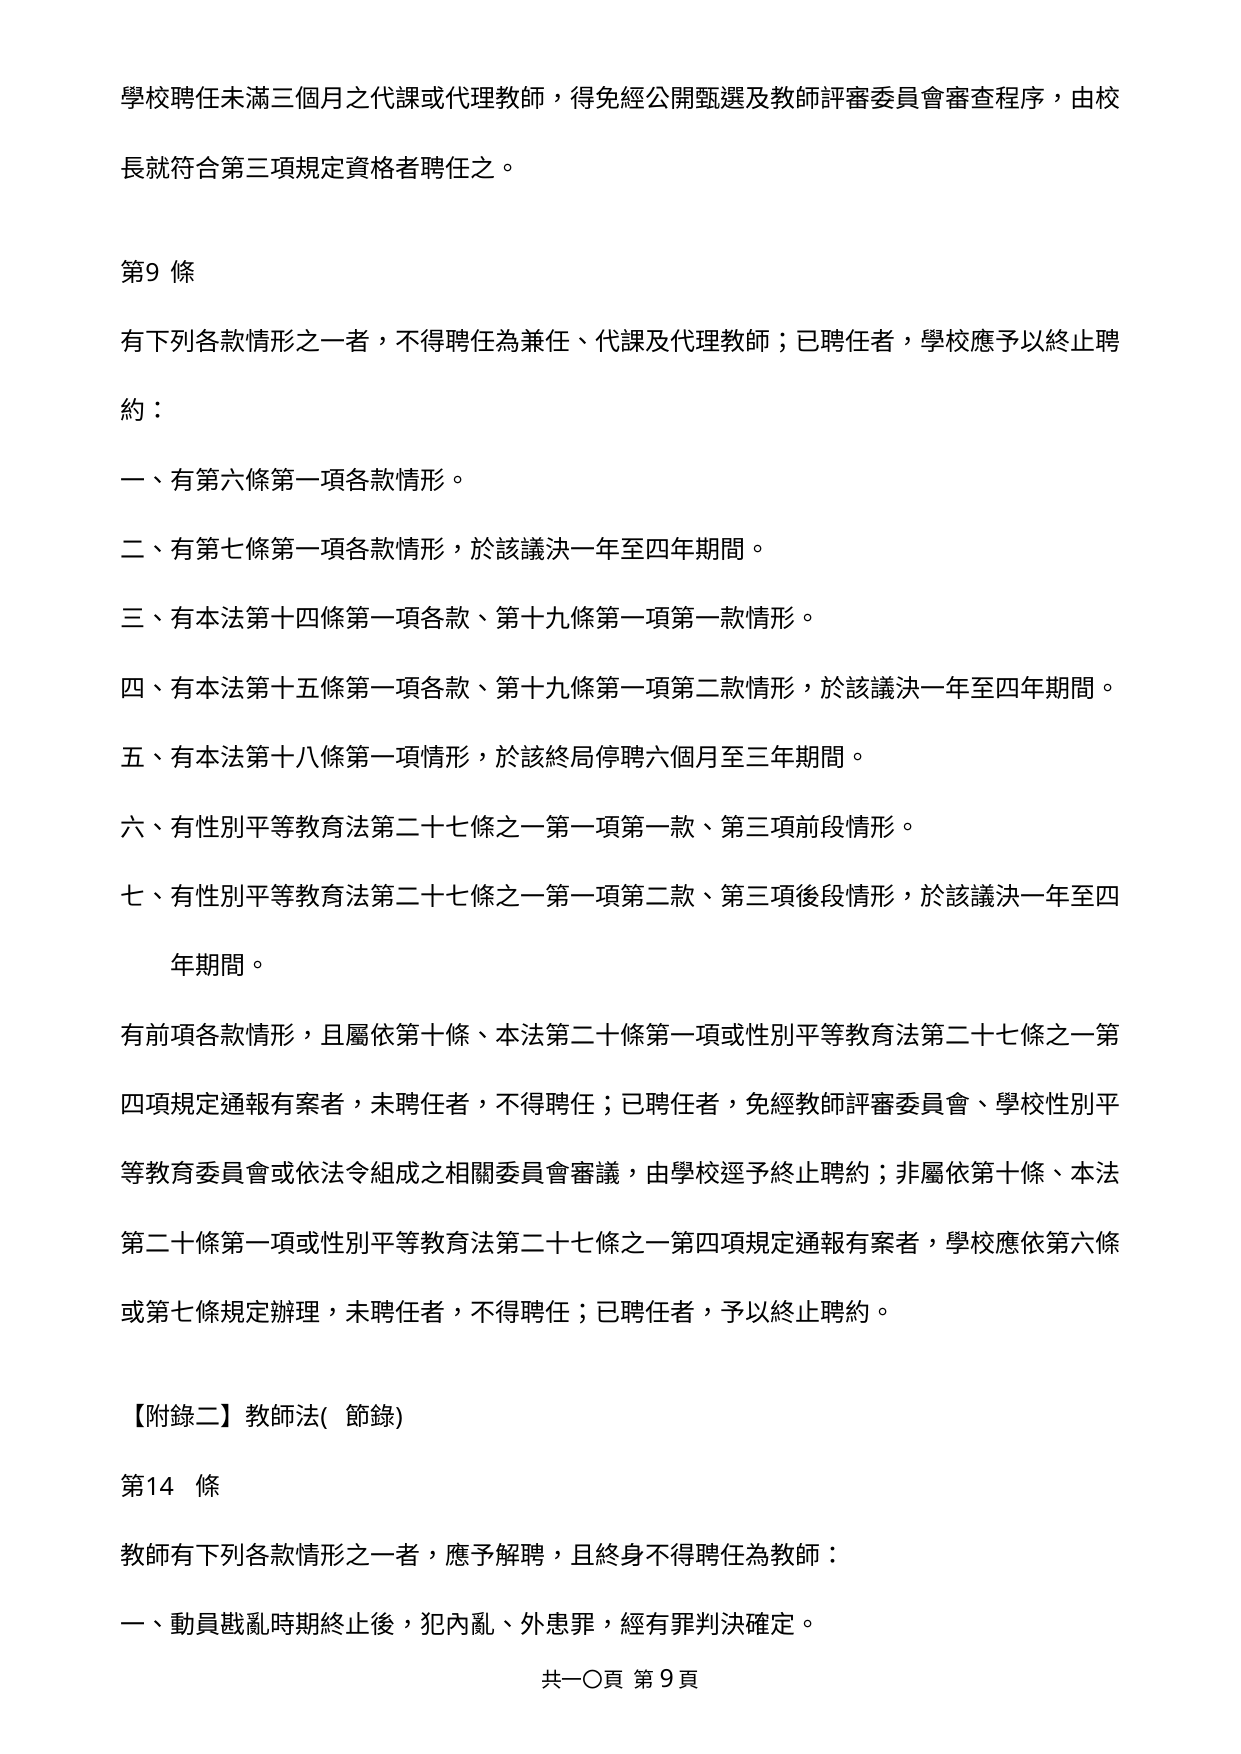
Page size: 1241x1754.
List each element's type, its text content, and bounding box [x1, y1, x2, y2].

text 年期間。 有前項各款情形，且屬依第十條、本法第二十條第一項或性別平等教育法第二十七條之一第四項規定通報有案者，未聘任者，不得聘任；已聘任者，免經教師評審委員會、學校性別平等教育委員會或依法令組成之相關委員會審議，由學校逕予終止聘約；非屬依第十條、本法第二十條第一項或性別平等教育法第二十七條之一第四項規定通報有案者，學校應依第六條或第七條規定辦理，未聘任者，不得聘任；已聘任者，予以終止聘約。 [120, 929, 1120, 1380]
text 【附錄二】教師法(節錄) 第14條 教師有下列各款情形之一者，應予解聘，且終身不得聘任為教師： 一、動員戡亂時期終止後，犯內亂、外患罪，經有罪判決確定。 [120, 1380, 1120, 1658]
text 第9條 有下列各款情形之一者，不得聘任為兼任、代課及代理教師；已聘任者，學校應予以終止聘約： 一、有第六條第一項各款情形。 二、有第七條第一項各款情形，於該議決一年至四年期間。 三、有本法第十四條第一項各款、第十九條第一項第一款情形。 四、有本法第十五條第一項各款、第十九條第一項第二款情形，於該議決一年至四年期間。 五、有本法第十八條第一項情形，於該終局停聘六個月至三年期間。 六、有性別平等教育法第二十七條之一第一項第一款、第三項前段情形。 七、有性別平等教育法第二十七條之一第一項第二款、第三項後段情形，於該議決一年至四 [120, 201, 1120, 929]
text 畢證明書者。 三、無前款人員報名或前款人員經甄選未通過者，得為具有大學以上畢業者。 前項第二款、第三款資格，應以具出缺科（類）專長者，優先聘任之。 第三項甄選作業，得以一次公告分次招考方式辦理；甄選作業完竣後，學校應檢附甄選簡章、錄取名單及相關會議紀錄，報各該主管機關備查。但經各該主管機關核准免報者，不在此限。 學校聘任未滿三個月之代課或代理教師，得免經公開甄選及教師評審委員會審查程序，由校長就符合第三項規定資格者聘任之。 [120, 62, 1120, 201]
